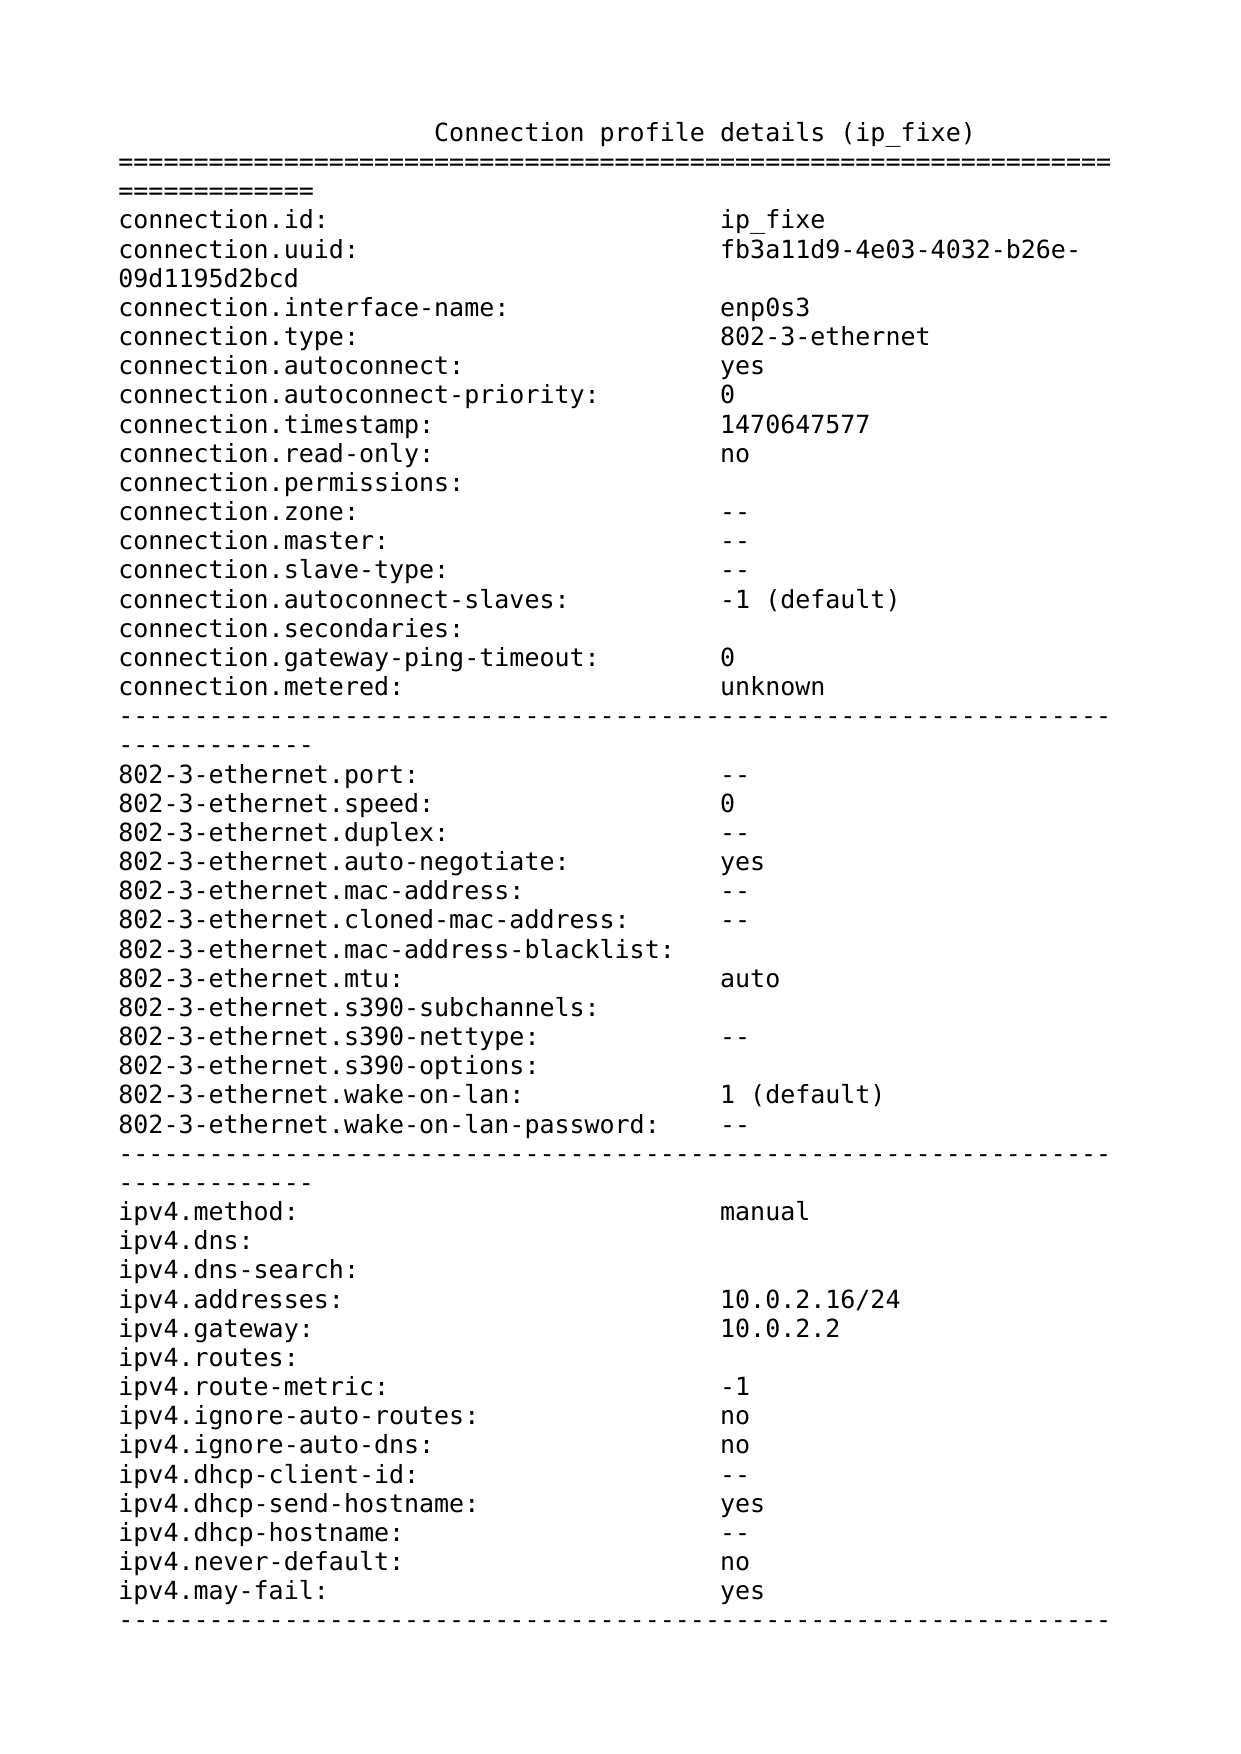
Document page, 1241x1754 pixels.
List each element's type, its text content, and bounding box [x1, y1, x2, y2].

text Connection profile details (ip_fixe) =============================================================================== connection.id: ip_fixe connection.uuid: fb3a11d9-4e03-4032-b26e-09d1195d2bcd connection.interface-name: enp0s3 connection.type: 802-3-ethernet connection.autoconnect: yes connection.autoconnect-priority: 0 connection.timestamp: 1470647577 connection.read-only: no connection.permissions: connection.zone: -- connection.master: -- connection.slave-type: -- connection.autoconnect-slaves: -1 (default) connection.secondaries: connection.gateway-ping-timeout: 0 connection.metered: unknown ------------------------------------------------------------------------------- 802-3-ethernet.port: -- 802-3-ethernet.speed: 0 802-3-ethernet.duplex: -- 802-3-ethernet.auto-negotiate: yes 802-3-ethernet.mac-address: -- 802-3-ethernet.cloned-mac-address: -- 802-3-ethernet.mac-address-blacklist: 802-3-ethernet.mtu: auto 802-3-ethernet.s390-subchannels: 802-3-ethernet.s390-nettype: -- 802-3-ethernet.s390-options: 802-3-ethernet.wake-on-lan: 1 (default) 802-3-ethernet.wake-on-lan-password: -- ------------------------------------------------------------------------------- ipv4.method: manual ipv4.dns: ipv4.dns-search: ipv4.addresses: 10.0.2.16/24 ipv4.gateway: 10.0.2.2 ipv4.routes: ipv4.route-metric: -1 ipv4.ignore-auto-routes: no ipv4.ignore-auto-dns: no ipv4.dhcp-client-id: -- ipv4.dhcp-send-hostname: yes ipv4.dhcp-hostname: -- ipv4.never-default: no ipv4.may-fail: yes [118, 118, 1122, 1635]
